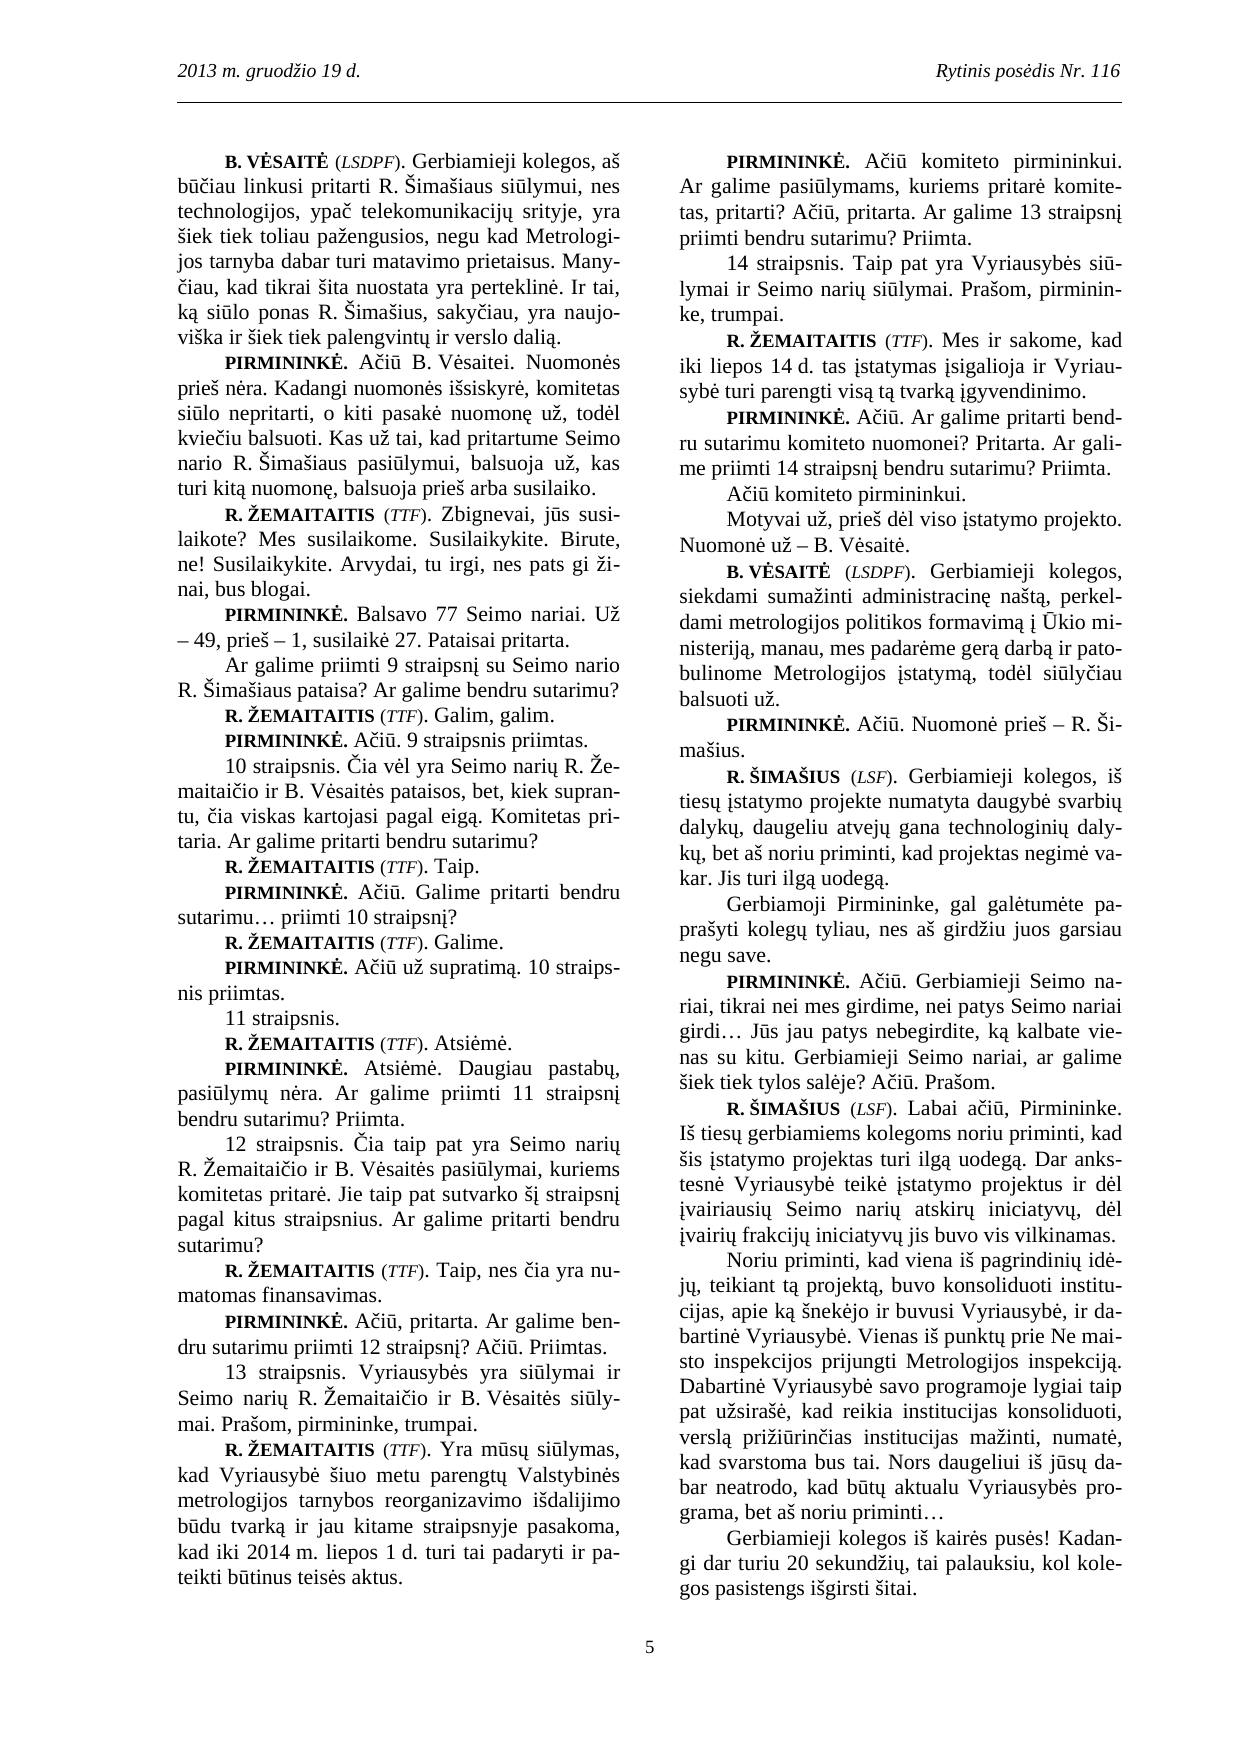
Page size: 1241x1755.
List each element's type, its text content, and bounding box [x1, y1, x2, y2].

text B. VĖSAITĖ (LSDPF). Ger­bia­mie­ji ko­le­gos, siek­da­mi su­ma­žin­ti ad­mi­nist­ra­ci­nę naš­tą, per­kel­da­mi met­ro­lo­gi­jos po­li­ti­kos for­ma­vi­mą į Ūkio mi­nis­te­ri­ją, ma­nau, mes pa­da­rė­me ge­rą dar­bą ir pa­to­bu­li­no­me Met­ro­lo­gi­jos įsta­ty­mą, to­dėl siū­ly­čiau bal­suo­ti už. [679, 558, 1122, 711]
text R. ŠIMAŠIUS (LSF). Ger­bia­mie­ji ko­le­gos, iš tie­sų įsta­ty­mo pro­jek­te nu­ma­ty­ta dau­gy­bė svar­bių da­ly­kų, dau­ge­liu at­ve­jų ga­na tech­no­lo­gi­nių da­ly­kų, bet aš no­riu pri­min­ti, kad pro­jek­tas ne­gi­mė va­kar. Jis tu­ri il­gą uo­de­gą. [679, 763, 1122, 891]
text PIRMININKĖ. Ačiū. 9 straips­nis pri­im­tas. [177, 727, 620, 753]
text Ačiū ko­mi­te­to pir­mi­nin­kui. [679, 481, 1122, 506]
text Mo­ty­vai už, prieš dėl vi­so įsta­ty­mo pro­jek­to. Nuo­mo­nė už – B. Vė­sai­tė. [679, 506, 1122, 558]
text R. ŽEMAITAITIS (TTF). Taip, nes čia yra nu­ma­to­mas fi­nan­sa­vi­mas. [177, 1257, 620, 1308]
text 14 straips­nis. Taip pat yra Vy­riau­sy­bės siū­ly­mai ir Sei­mo na­rių siū­ly­mai. Pra­šom, pir­mi­nin­ke, trum­pai. [679, 250, 1122, 327]
text R. ŽEMAITAITIS (TTF). Ga­li­me. [177, 929, 620, 954]
text PIRMININKĖ. At­si­ė­mė. Dau­giau pa­sta­bų, pa­siū­ly­mų nė­ra. Ar ga­li­me pri­im­ti 11 straips­nį ben­dru su­ta­ri­mu? Pri­im­ta. [177, 1055, 620, 1131]
text Ger­bia­mo­ji Pir­mi­nin­ke, gal ga­lė­tu­mė­te pa­pra­šy­ti ko­le­gų ty­liau, nes aš gir­džiu juos gar­siau ne­gu sa­ve. [679, 891, 1122, 968]
text 13 straips­nis. Vy­riau­sy­bės yra siū­ly­mai ir Sei­mo na­rių R. Že­mai­tai­čio ir B. Vė­sai­tės siū­ly­mai. Pra­šom, pir­mi­nin­ke, trum­pai. [177, 1359, 620, 1436]
text PIRMININKĖ. Ačiū ko­mi­te­to pir­mi­nin­kui. Ar ga­li­me pa­siū­ly­mams, ku­riems pri­ta­rė ko­mi­te­tas, pri­tar­ti? Ačiū, pri­tar­ta. Ar ga­li­me 13 straips­nį pri­im­ti ben­dru su­ta­ri­mu? Pri­im­ta. [679, 148, 1122, 250]
text R. ŽEMAITAITIS (TTF). Yra mū­sų siū­ly­mas, kad Vy­riau­sy­bė šiuo me­tu pa­reng­tų Vals­ty­bi­nės met­ro­lo­gi­jos tar­ny­bos re­or­ga­ni­za­vi­mo iš­da­li­ji­mo bū­du tvar­ką ir jau ki­ta­me straips­ny­je pa­sa­ko­ma, kad iki 2014 m. lie­pos 1 d. tu­ri tai pa­da­ry­ti ir pa­teik­ti bū­ti­nus tei­sės ak­tus. [177, 1436, 620, 1590]
text PIRMININKĖ. Ačiū. Ga­li­me pri­tar­ti ben­dru su­ta­ri­mu… pri­im­ti 10 straips­nį? [177, 879, 620, 929]
text PIRMININKĖ. Ačiū. Ger­bia­mie­ji Sei­mo na­riai, tik­rai nei mes gir­di­me, nei pa­tys Sei­mo na­riai gir­di… Jūs jau pa­tys ne­be­gir­di­te, ką kal­ba­te vie­nas su ki­tu. Ger­bia­mie­ji Sei­mo na­riai, ar ga­li­me šiek tiek ty­los sa­lė­je? Ačiū. Pra­šom. [679, 968, 1122, 1095]
text Ar ga­li­me pri­im­ti 9 straips­nį su Sei­mo na­rio R. Ši­ma­šiaus pa­tai­sa? Ar ga­li­me ben­dru su­ta­ri­mu? [177, 652, 620, 702]
text R. ŽEMAITAITIS (TTF). Taip. [177, 853, 620, 879]
text R. ŽEMAITAITIS (TTF). At­si­ė­mė. [177, 1030, 620, 1055]
text PIRMININKĖ. Ačiū B. Vė­sai­tei. Nuo­mo­nės prieš nė­ra. Ka­dan­gi nuo­mo­nės iš­si­sky­rė, ko­mi­te­tas siū­lo ne­pri­tar­ti, o ki­ti pa­sa­kė nuo­mo­nę už, to­dėl kvie­čiu bal­suo­ti. Kas už tai, kad pri­tar­tu­me Sei­mo na­rio R. Ši­ma­šiaus pa­siū­ly­mui, bal­suo­ja už, kas tu­ri ki­tą nuo­mo­nę, bal­suo­ja prieš ar­ba su­si­lai­ko. [177, 349, 620, 501]
text R. ŽEMAITAITIS (TTF). Ga­lim, ga­lim. [177, 702, 620, 727]
text 11 straips­nis. [177, 1005, 620, 1030]
text 12 straips­nis. Čia taip pat yra Sei­mo na­rių R. Že­mai­tai­čio ir B. Vė­sai­tės pa­siū­ly­mai, ku­riems ko­mi­te­tas pri­ta­rė. Jie taip pat su­tvar­ko šį straips­nį pa­gal ki­tus straips­nius. Ar ga­li­me pri­tar­ti ben­dru su­ta­ri­mu? [177, 1131, 620, 1257]
text Ger­bia­mie­ji ko­le­gos iš kai­rės pu­sės! Ka­dan­gi dar tu­riu 20 se­kun­džių, tai pa­lauk­siu, kol ko­le­gos pa­si­stengs iš­girs­ti ši­tai. [679, 1524, 1122, 1600]
text 10 straips­nis. Čia vėl yra Sei­mo na­rių R. Že­mai­tai­čio ir B. Vė­sai­tės pa­tai­sos, bet, kiek su­pran­tu, čia vis­kas kar­to­ja­si pa­gal ei­gą. Ko­mi­te­tas pri­ta­ria. Ar ga­li­me pri­tar­ti ben­dru su­ta­ri­mu? [177, 753, 620, 853]
text PIRMININKĖ. Ačiū už su­pra­ti­mą. 10 straips­nis pri­im­tas. [177, 954, 620, 1005]
text PIRMININKĖ. Ačiū, pri­tar­ta. Ar ga­li­me ben­dru su­ta­ri­mu pri­im­ti 12 straips­nį? Ačiū. Pri­im­tas. [177, 1308, 620, 1359]
text B. VĖSAITĖ (LSDPF). Ger­bia­mie­ji ko­le­gos, aš bū­čiau lin­ku­si pri­tar­ti R. Ši­ma­šiaus siū­ly­mui, nes tech­no­lo­gi­jos, ypač te­le­ko­mu­ni­ka­ci­jų sri­ty­je, yra šiek tiek to­liau pa­žen­gu­sios, ne­gu kad Met­ro­lo­gi­jos tar­ny­ba da­bar tu­ri ma­ta­vi­mo prie­tai­sus. Ma­ny­čiau, kad tik­rai ši­ta nuo­sta­ta yra per­tek­li­nė. Ir tai, ką siū­lo po­nas R. Ši­ma­šius, sa­ky­čiau, yra nau­jo­viš­ka ir šiek tiek pa­leng­vin­tų ir ver­slo da­lią. [177, 148, 620, 349]
text No­riu pri­min­ti, kad vie­na iš pa­grin­di­nių idė­jų, tei­kiant tą pro­jek­tą, bu­vo kon­so­li­duo­ti ins­ti­tu­ci­jas, apie ką šne­kė­jo ir bu­vu­si Vy­riau­sy­bė, ir da­bar­ti­nė Vy­riau­sy­bė. Vie­nas iš punk­tų prie Ne mai­s­to ins­pek­ci­jos pri­jung­ti Met­ro­lo­gi­jos ins­pek­ci­ją. Da­bar­ti­nė Vy­riau­sy­bė sa­vo pro­gra­mo­je ly­giai taip pat už­si­ra­šė, kad rei­kia ins­ti­tu­ci­jas kon­so­li­duo­ti, ver­slą pri­žiū­rin­čias ins­ti­tu­ci­jas ma­žin­ti, nu­ma­tė, kad svars­to­ma bus tai. Nors dau­ge­liui iš jū­sų da­bar ne­at­ro­do, kad bū­tų ak­tu­a­lu Vy­riau­sy­bės pro­gra­ma, bet aš no­riu pri­min­ti… [679, 1247, 1122, 1524]
text R. ŽEMAITAITIS (TTF). Mes ir sa­ko­me, kad iki lie­pos 14 d. tas įsta­ty­mas įsi­ga­lio­ja ir Vy­riau­sy­bė tu­ri pa­reng­ti vi­są tą tvar­ką įgy­ven­di­ni­mo. [679, 327, 1122, 404]
text PIRMININKĖ. Bal­sa­vo 77 Sei­mo na­riai. Už – 49, prieš – 1, su­si­lai­kė 27. Pa­tai­sai pri­tar­ta. [177, 601, 620, 652]
text R. ŠIMAŠIUS (LSF). La­bai ačiū, Pir­mi­nin­ke. Iš tie­sų ger­bia­miems ko­le­goms no­riu pri­min­ti, kad šis įsta­ty­mo pro­jek­tas tu­ri il­gą uo­de­gą. Dar anks­tes­nė Vy­riau­sy­bė tei­kė įsta­ty­mo pro­jek­tus ir dėl įvai­riau­sių Sei­mo na­rių at­ski­rų ini­cia­ty­vų, dėl įvai­rių frak­ci­jų ini­cia­ty­vų jis bu­vo vis vil­ki­na­mas. [679, 1095, 1122, 1247]
text R. ŽEMAITAITIS (TTF). Zbig­ne­vai, jūs su­si­lai­ko­te? Mes su­si­lai­ko­me. Su­si­lai­ky­ki­te. Bi­ru­te, ne! Su­si­lai­ky­ki­te. Ar­vy­dai, tu ir­gi, nes pats gi ži­nai, bus blo­gai. [177, 501, 620, 601]
text PIRMININKĖ. Ačiū. Nuo­mo­nė prieš – R. Ši­ma­šius. [679, 711, 1122, 763]
text PIRMININKĖ. Ačiū. Ar ga­li­me pri­tar­ti ben­d­ru su­ta­ri­mu ko­mi­te­to nuo­mo­nei? Pri­tar­ta. Ar ga­li­me pri­im­ti 14 straips­nį ben­dru su­ta­ri­mu? Pri­im­ta. [679, 404, 1122, 481]
